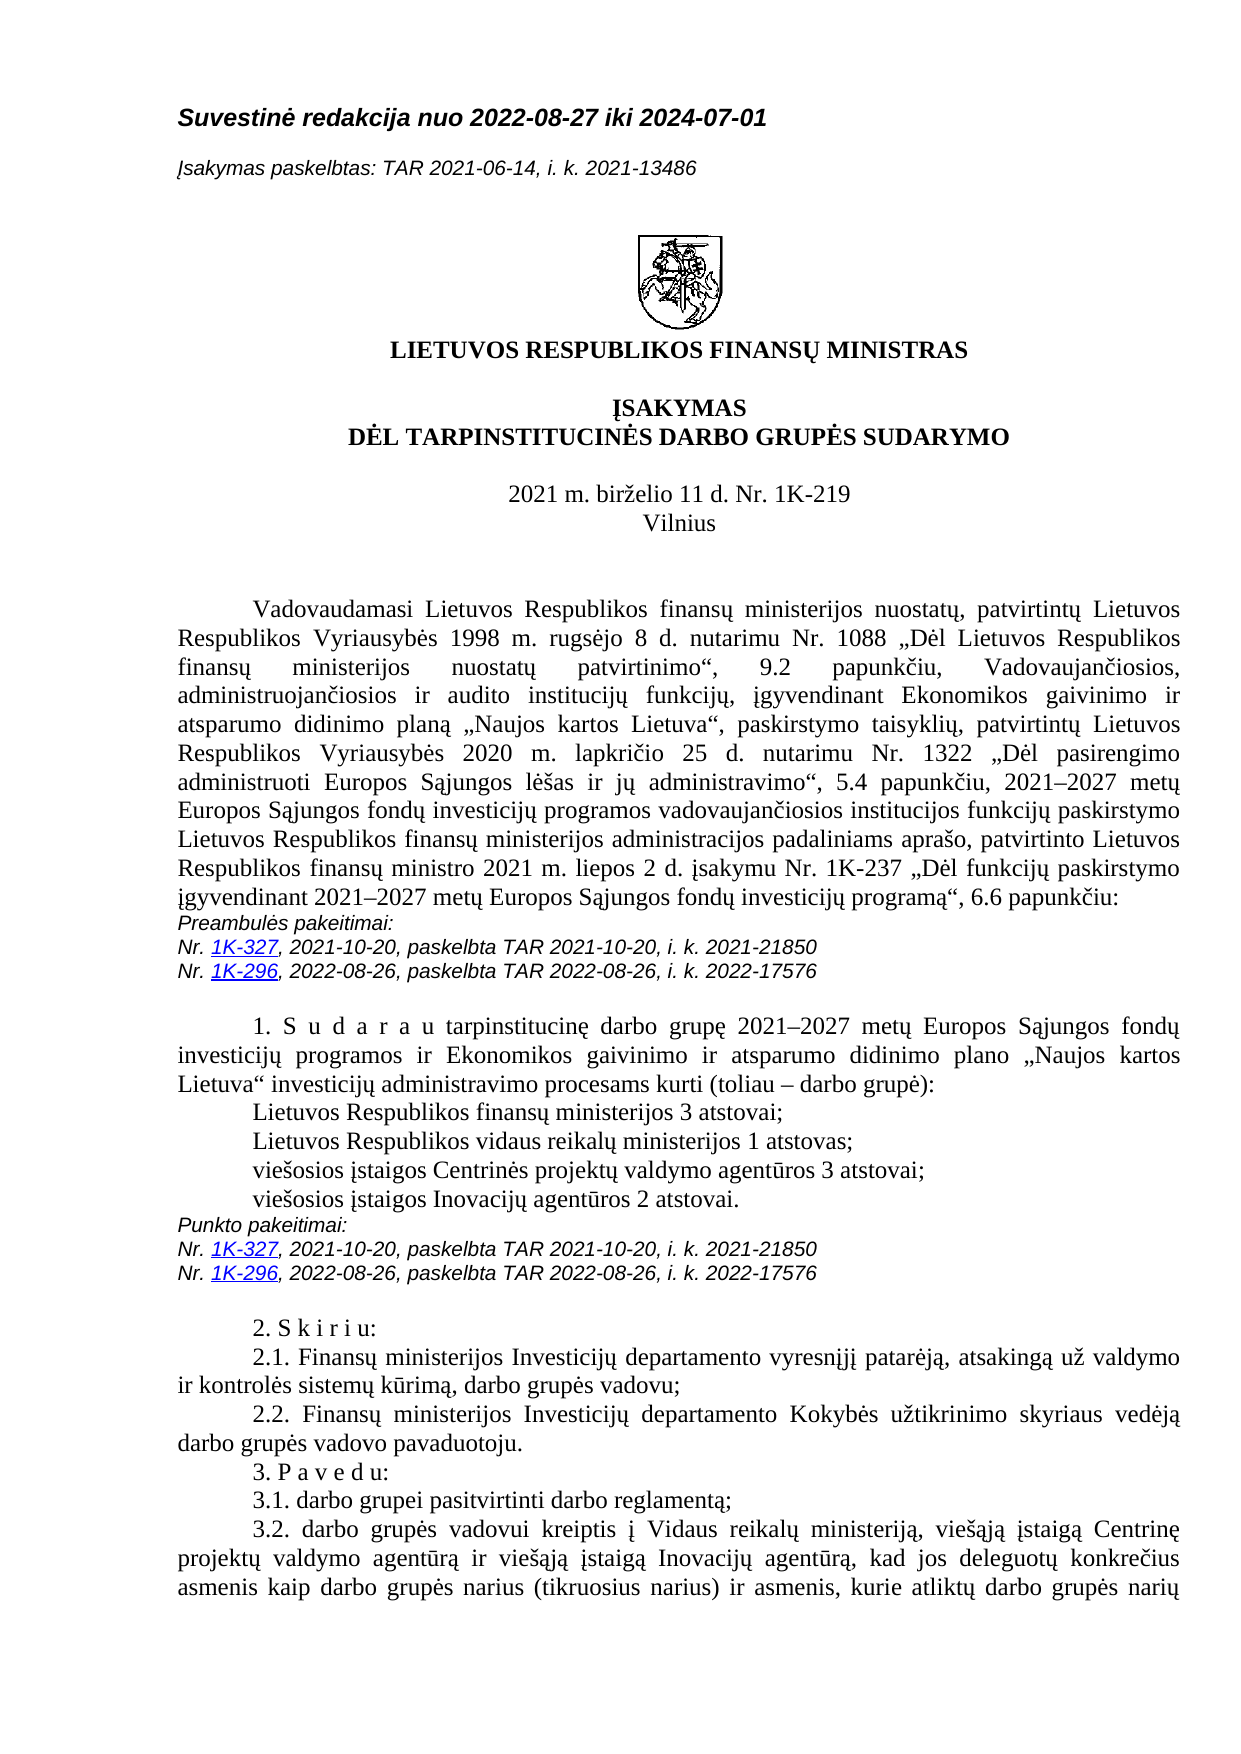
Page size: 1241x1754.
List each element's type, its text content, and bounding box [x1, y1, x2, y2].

text Suvestinė redakcija nuo 2022-08-27 iki 2024-07-01 [177, 103, 1181, 132]
text Nr. 1K-327, 2021-10-20, paskelbta TAR 2021-10-20, i. k. 2021-21850 [177, 1236, 1181, 1260]
text Nr. 1K-327, 2021-10-20, paskelbta TAR 2021-10-20, i. k. 2021-21850 [177, 934, 1181, 958]
text Preambulės pakeitimai: [177, 911, 1181, 934]
text viešosios įstaigos Centrinės projektų valdymo agentūros 3 atstovai; [177, 1155, 1181, 1184]
text LIETUVOS RESPUBLIKOS FINANSŲ MINISTRAS [177, 336, 1181, 364]
text DĖL TARPINSTITUCINĖS DARBO GRUPĖS SUDARYMO [177, 422, 1181, 451]
text 2021 m. birželio 11 d. Nr. 1K-219 [177, 479, 1181, 508]
text viešosios įstaigos Inovacijų agentūros 2 atstovai. [177, 1184, 1181, 1212]
text Nr. 1K-296, 2022-08-26, paskelbta TAR 2022-08-26, i. k. 2022-17576 [177, 958, 1181, 982]
text 2.1. Finansų ministerijos Investicijų departamento vyresnįjį patarėją, atsakingą už valdymo ir kontrolės sistemų kūrimą, darbo grupės vadovu; [177, 1342, 1181, 1399]
text Įsakymas paskelbtas: TAR 2021-06-14, i. k. 2021-13486 [177, 156, 1181, 180]
text Vadovaudamasi Lietuvos Respublikos finansų ministerijos nuostatų, patvirtintų Lietuvos Respublikos Vyriausybės 1998 m. rugsėjo 8 d. nutarimu Nr. 1088 „Dėl Lietuvos Respublikos finansų ministerijos nuostatų patvirtinimo“, 9.2 papunkčiu, Vadovaujančiosios, administruojančiosios ir audito institucijų funkcijų, įgyvendinant Ekonomikos gaivinimo ir atsparumo didinimo planą „Naujos kartos Lietuva“, paskirstymo taisyklių, patvirtintų Lietuvos Respublikos Vyriausybės 2020 m. lapkričio 25 d. nutarimu Nr. 1322 „Dėl pasirengimo administruoti Europos Sąjungos lėšas ir jų administravimo“, 5.4 papunkčiu, 2021–2027 metų Europos Sąjungos fondų investicijų programos vadovaujančiosios institucijos funkcijų paskirstymo Lietuvos Respublikos finansų ministerijos administracijos padaliniams aprašo, patvirtinto Lietuvos Respublikos finansų ministro 2021 m. liepos 2 d. įsakymu Nr. 1K-237 „Dėl funkcijų paskirstymo įgyvendinant 2021–2027 metų Europos Sąjungos fondų investicijų programą“, 6.6 papunkčiu: [177, 594, 1181, 911]
text Vilnius [177, 508, 1181, 537]
text Lietuvos Respublikos vidaus reikalų ministerijos 1 atstovas; [177, 1126, 1181, 1155]
text 3.2. darbo grupės vadovui kreiptis į Vidaus reikalų ministeriją, viešąją įstaigą Centrinę projektų valdymo agentūrą ir viešąją įstaigą Inovacijų agentūrą, kad jos deleguotų konkrečius asmenis kaip darbo grupės narius (tikruosius narius) ir asmenis, kurie atliktų darbo grupės narių [177, 1514, 1181, 1601]
text ĮSAKYMAS [177, 393, 1181, 422]
text Lietuvos Respublikos finansų ministerijos 3 atstovai; [177, 1097, 1181, 1126]
text 2. S k i r i u: [177, 1313, 1181, 1342]
text 2.2. Finansų ministerijos Investicijų departamento Kokybės užtikrinimo skyriaus vedėją darbo grupės vadovo pavaduotoju. [177, 1399, 1181, 1457]
text Punkto pakeitimai: [177, 1212, 1181, 1236]
text 3.1. darbo grupei pasitvirtinti darbo reglamentą; [177, 1486, 1181, 1514]
text 3. P a v e d u: [177, 1457, 1181, 1486]
text 1. S u d a r a u tarpinstitucinę darbo grupę 2021‒2027 metų Europos Sąjungos fondų investicijų programos ir Ekonomikos gaivinimo ir atsparumo didinimo plano „Naujos kartos Lietuva“ investicijų administravimo procesams kurti (toliau – darbo grupė): [177, 1011, 1181, 1097]
text Nr. 1K-296, 2022-08-26, paskelbta TAR 2022-08-26, i. k. 2022-17576 [177, 1260, 1181, 1284]
